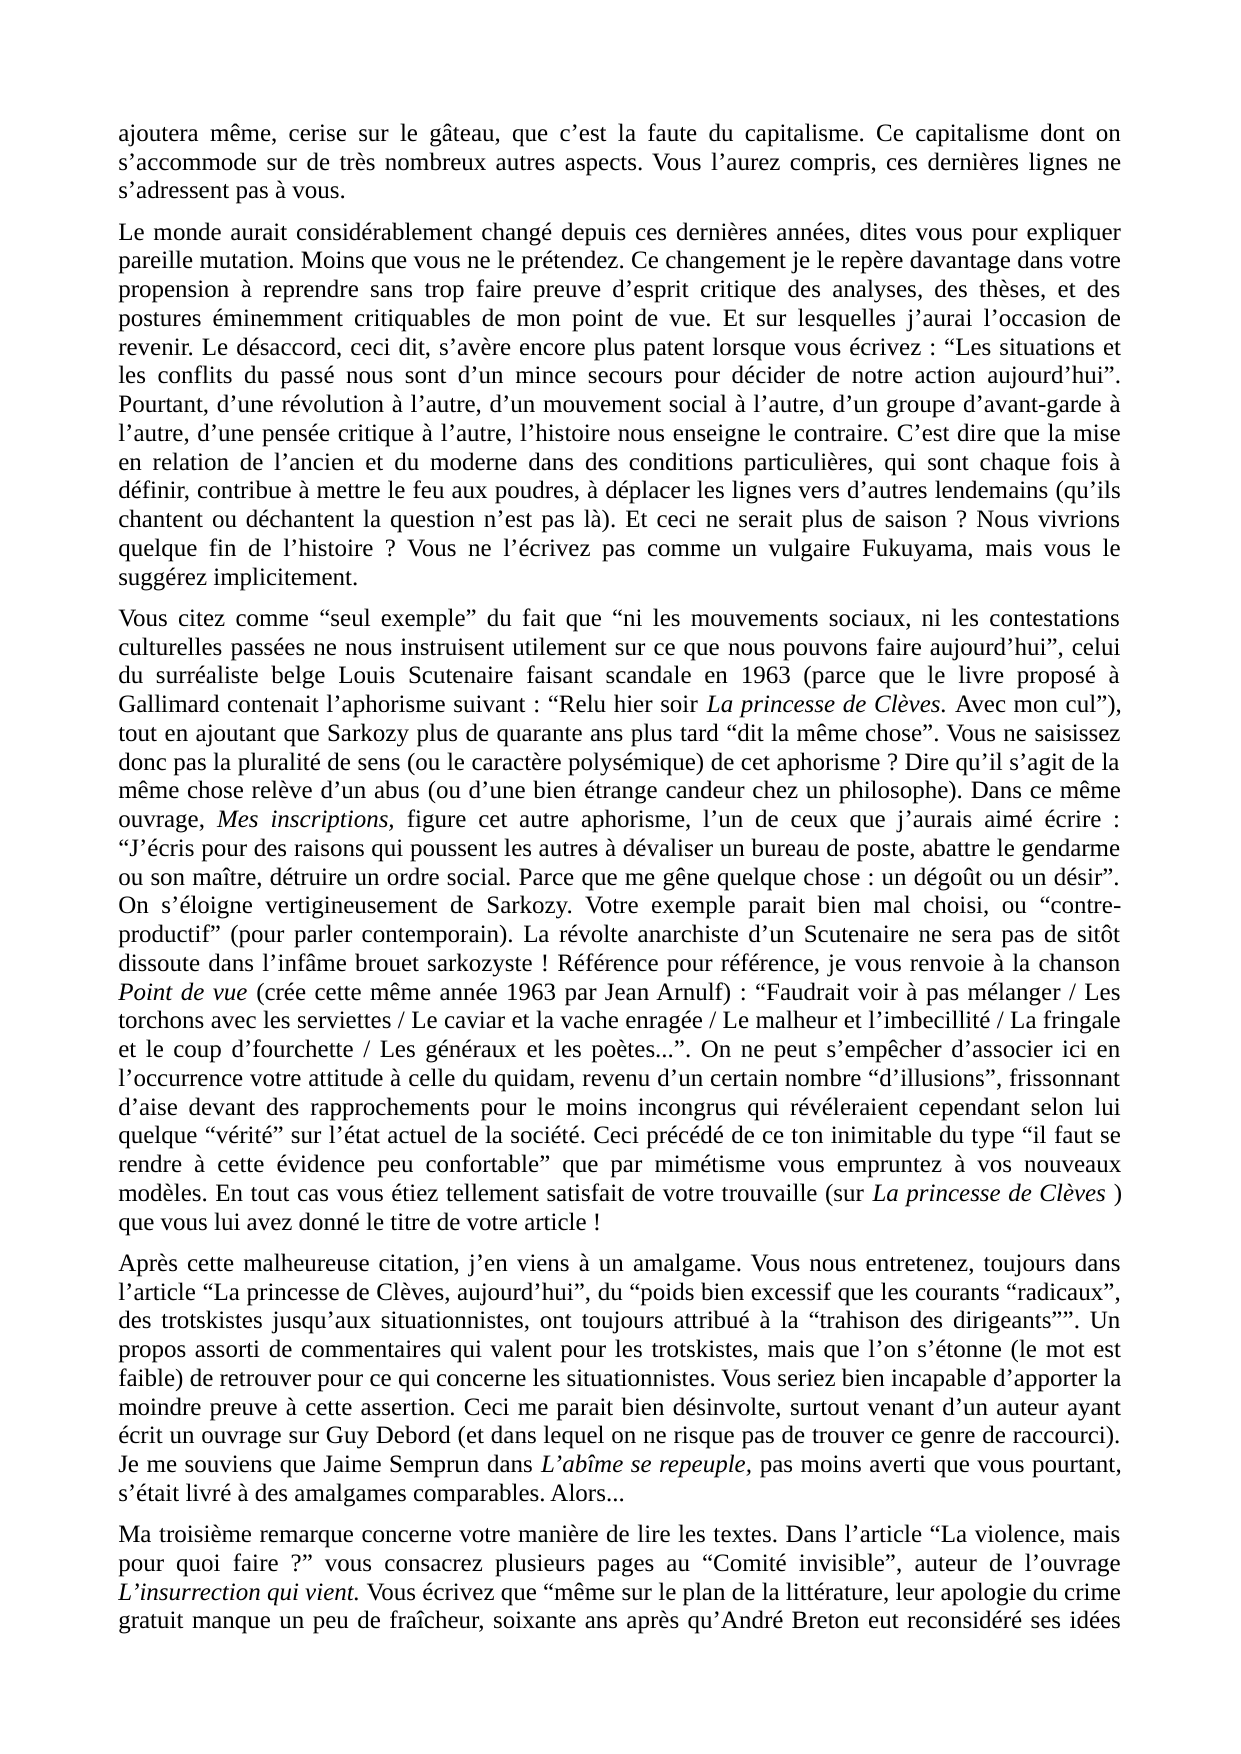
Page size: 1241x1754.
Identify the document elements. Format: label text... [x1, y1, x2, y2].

text Ma troisième remarque concerne votre manière de lire les textes. Dans l’article “La violence, mais pour quoi faire ?” vous consacrez plusieurs pages au “Comité invisible”, auteur de l’ouvrage L’insurrection qui vient. Vous écrivez que “même sur le plan de la littérature, leur apologie du crime gratuit manque un peu de fraîcheur, soixante ans après qu’André Breton eut reconsidéré ses idées [118, 1519, 1122, 1634]
text ajoutera même, cerise sur le gâteau, que c’est la faute du capitalisme. Ce capitalisme dont on s’accommode sur de très nombreux autres aspects. Vous l’aurez compris, ces dernières lignes ne s’adressent pas à vous. [118, 118, 1122, 204]
text Après cette malheureuse citation, j’en viens à un amalgame. Vous nous entretenez, toujours dans l’article “La princesse de Clèves, aujourd’hui”, du “poids bien excessif que les courants “radicaux”, des trotskistes jusqu’aux situationnistes, ont toujours attribué à la “trahison des dirigeants””. Un propos assorti de commentaires qui valent pour les trotskistes, mais que l’on s’étonne (le mot est faible) de retrouver pour ce qui concerne les situationnistes. Vous seriez bien incapable d’apporter la moindre preuve à cette assertion. Ceci me parait bien désinvolte, surtout venant d’un auteur ayant écrit un ouvrage sur Guy Debord (et dans lequel on ne risque pas de trouver ce genre de raccourci). Je me souviens que Jaime Semprun dans L’abîme se repeuple, pas moins averti que vous pourtant, s’était livré à des amalgames comparables. Alors... [118, 1248, 1122, 1507]
text Le monde aurait considérablement changé depuis ces dernières années, dites vous pour expliquer pareille mutation. Moins que vous ne le prétendez. Ce changement je le repère davantage dans votre propension à reprendre sans trop faire preuve d’esprit critique des analyses, des thèses, et des postures éminemment critiquables de mon point de vue. Et sur lesquelles j’aurai l’occasion de revenir. Le désaccord, ceci dit, s’avère encore plus patent lorsque vous écrivez : “Les situations et les conflits du passé nous sont d’un mince secours pour décider de notre action aujourd’hui”. Pourtant, d’une révolution à l’autre, d’un mouvement social à l’autre, d’un groupe d’avant-garde à l’autre, d’une pensée critique à l’autre, l’histoire nous enseigne le contraire. C’est dire que la mise en relation de l’ancien et du moderne dans des conditions particulières, qui sont chaque fois à définir, contribue à mettre le feu aux poudres, à déplacer les lignes vers d’autres lendemains (qu’ils chantent ou déchantent la question n’est pas là). Et ceci ne serait plus de saison ? Nous vivrions quelque fin de l’histoire ? Vous ne l’écrivez pas comme un vulgaire Fukuyama, mais vous le suggérez implicitement. [118, 217, 1122, 591]
text Vous citez comme “seul exemple” du fait que “ni les mouvements sociaux, ni les contestations culturelles passées ne nous instruisent utilement sur ce que nous pouvons faire aujourd’hui”, celui du surréaliste belge Louis Scutenaire faisant scandale en 1963 (parce que le livre proposé à Gallimard contenait l’aphorisme suivant : “Relu hier soir La princesse de Clèves. Avec mon cul”), tout en ajoutant que Sarkozy plus de quarante ans plus tard “dit la même chose”. Vous ne saisissez donc pas la pluralité de sens (ou le caractère polysémique) de cet aphorisme ? Dire qu’il s’agit de la même chose relève d’un abus (ou d’une bien étrange candeur chez un philosophe). Dans ce même ouvrage, Mes inscriptions, figure cet autre aphorisme, l’un de ceux que j’aurais aimé écrire : “J’écris pour des raisons qui poussent les autres à dévaliser un bureau de poste, abattre le gendarme ou son maître, détruire un ordre social. Parce que me gêne quelque chose : un dégoût ou un désir”. On s’éloigne vertigineusement de Sarkozy. Votre exemple parait bien mal choisi, ou “contre-productif” (pour parler contemporain). La révolte anarchiste d’un Scutenaire ne sera pas de sitôt dissoute dans l’infâme brouet sarkozyste ! Référence pour référence, je vous renvoie à la chanson Point de vue (crée cette même année 1963 par Jean Arnulf) : “Faudrait voir à pas mélanger / Les torchons avec les serviettes / Le caviar et la vache enragée / Le malheur et l’imbecillité / La fringale et le coup d’fourchette / Les généraux et les poètes...”. On ne peut s’empêcher d’associer ici en l’occurrence votre attitude à celle du quidam, revenu d’un certain nombre “d’illusions”, frissonnant d’aise devant des rapprochements pour le moins incongrus qui révéleraient cependant selon lui quelque “vérité” sur l’état actuel de la société. Ceci précédé de ce ton inimitable du type “il faut se rendre à cette évidence peu confortable” que par mimétisme vous empruntez à vos nouveaux modèles. En tout cas vous étiez tellement satisfait de votre trouvaille (sur La princesse de Clèves ) que vous lui avez donné le titre de votre article ! [118, 603, 1122, 1236]
